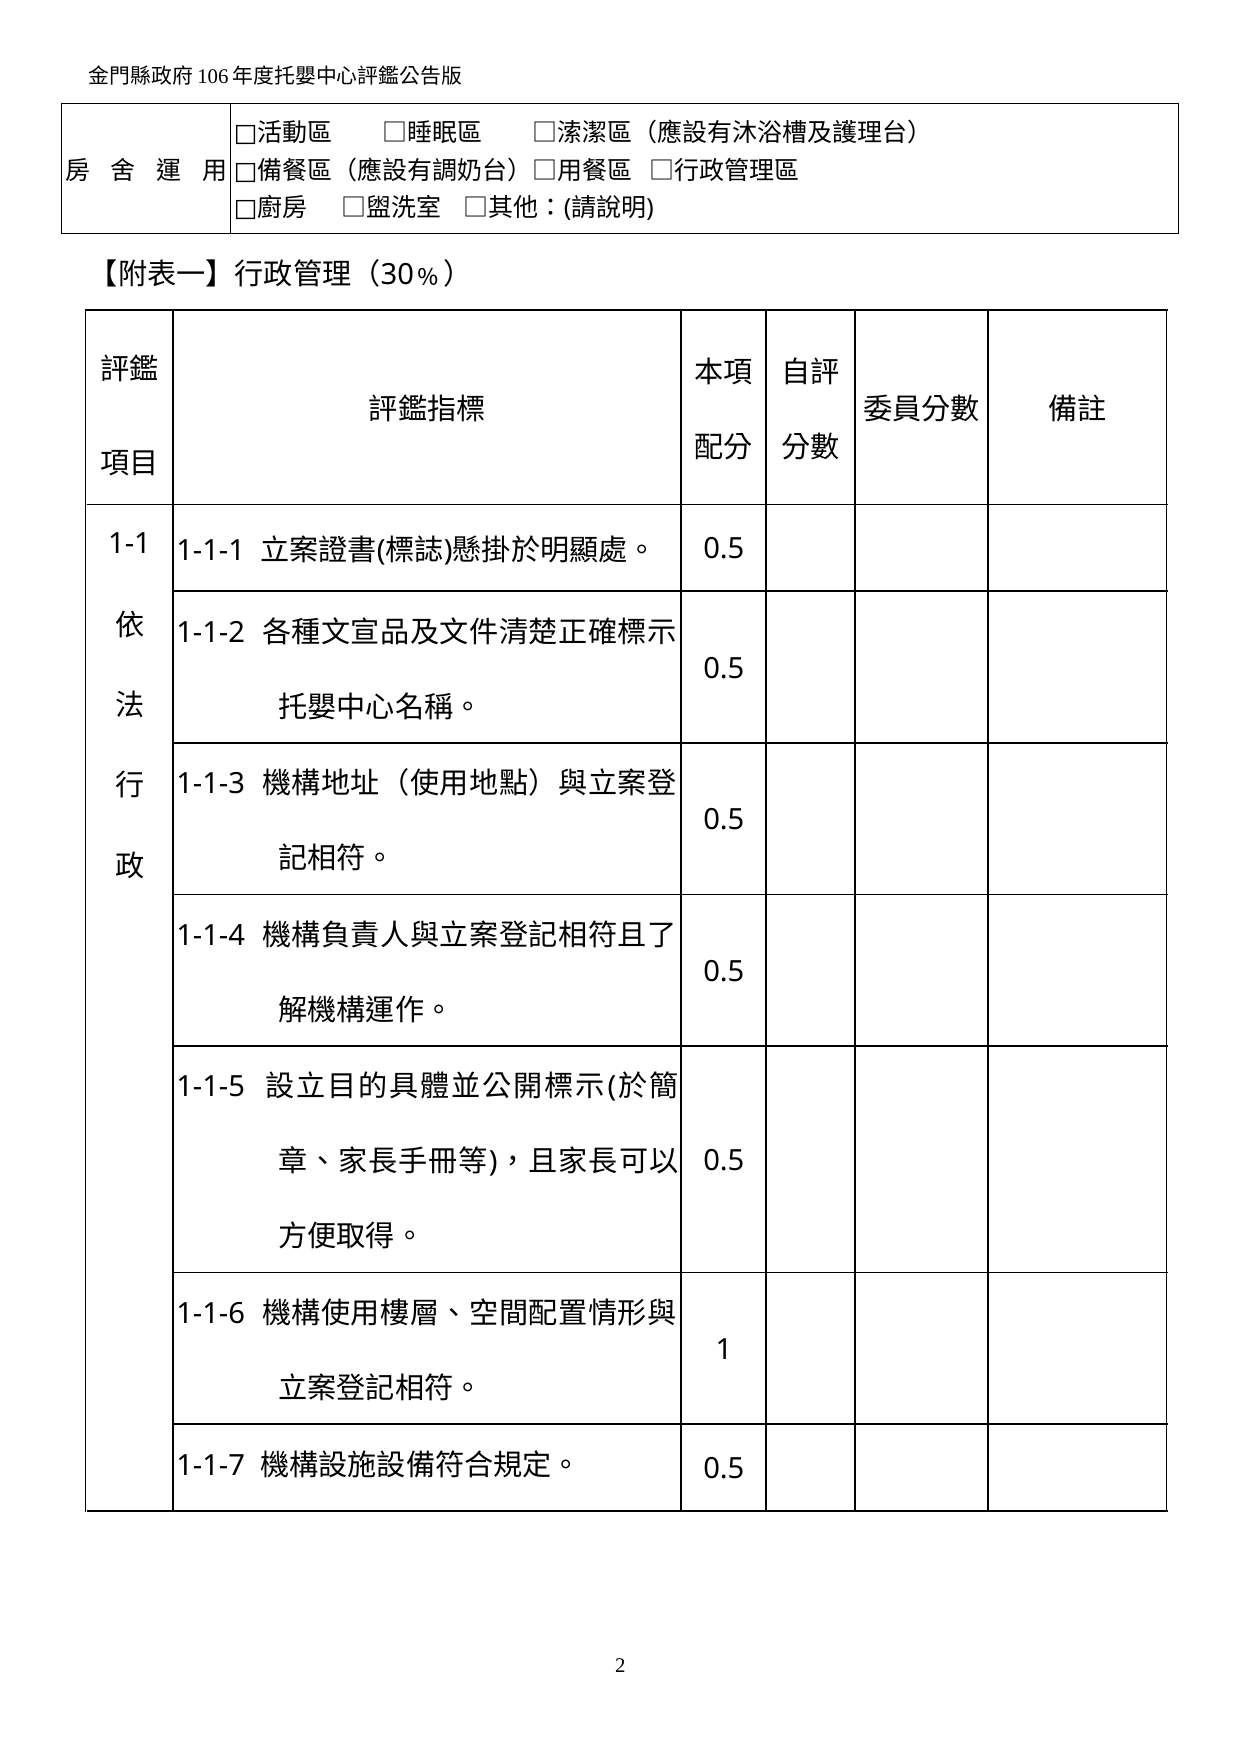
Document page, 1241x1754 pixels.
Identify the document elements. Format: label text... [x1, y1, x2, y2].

table_cell [856, 1047, 987, 1272]
table_cell 0.5 [682, 895, 765, 1045]
table_cell 1-1-2 各種文宣品及文件清楚正確標示托嬰中心名稱。 [174, 592, 680, 742]
table_cell [767, 592, 854, 742]
table_cell 0.5 [682, 1047, 765, 1272]
table_cell [1167, 590, 1184, 742]
table_cell [767, 895, 854, 1045]
table_cell 0.5 [682, 744, 765, 893]
table_cell [989, 1425, 1166, 1510]
table_cell [989, 1273, 1166, 1423]
table_cell [989, 1047, 1166, 1272]
table_cell [856, 1425, 987, 1510]
table_cell 1-1-7 機構設施設備符合規定。 [174, 1425, 680, 1510]
table_cell 1-1-6 機構使用樓層、空間配置情形與立案登記相符。 [174, 1273, 680, 1423]
table_cell 0.5 [682, 505, 765, 590]
table_cell 1-1-5 設立目的具體並公開標示(於簡章、家長手冊等)，且家長可以方便取得。 [174, 1047, 680, 1272]
table_cell 1 [682, 1273, 765, 1423]
table_cell [767, 1047, 854, 1272]
table_cell [1167, 1045, 1184, 1272]
text 【附表一】行政管理（30﹪） [89, 234, 1152, 309]
table_cell [1167, 742, 1184, 893]
table_cell 房舍運用 [62, 104, 230, 233]
table_cell 0.5 [682, 1425, 765, 1510]
table_header [1167, 309, 1184, 503]
table_cell [767, 1425, 854, 1510]
table_cell [767, 744, 854, 893]
table_cell [989, 744, 1166, 893]
table_cell [767, 1273, 854, 1423]
table_cell [989, 592, 1166, 742]
table_cell 0.5 [682, 592, 765, 742]
table_cell [856, 744, 987, 893]
table_cell 1-1-4 機構負責人與立案登記相符且了解機構運作。 [174, 895, 680, 1045]
table_header 評鑑 項目 [86, 311, 172, 503]
table_cell [1167, 894, 1184, 1045]
table_cell [989, 895, 1166, 1045]
table_cell □活動區 □睡眠區 □溹潔區（應設有沐浴槽及護理台） □備餐區（應設有調奶台）□用餐區 □行政管理區 □廚房 □盥洗室 □其他：(請說明) [231, 104, 1178, 233]
table_header 備註 [989, 311, 1166, 503]
table_cell [767, 505, 854, 590]
table_cell [1167, 1423, 1184, 1510]
table_header 委員分數 [856, 311, 987, 503]
table_cell [856, 505, 987, 590]
table_cell [856, 1273, 987, 1423]
table_cell [1167, 504, 1184, 590]
table_cell 1-1-3 機構地址（使用地點）與立案登記相符。 [174, 744, 680, 893]
table_cell [989, 505, 1166, 590]
table_cell [856, 592, 987, 742]
table_cell 1-1-1 立案證書(標誌)懸掛於明顯處。 [174, 505, 680, 590]
table_header 評鑑指標 [174, 311, 680, 503]
table_header 自評分數 [767, 311, 854, 503]
table_header 本項配分 [682, 311, 765, 503]
table_cell [856, 895, 987, 1045]
table_cell [1167, 1272, 1184, 1423]
table_cell 1-1 依 法 行 政 [86, 505, 172, 1510]
